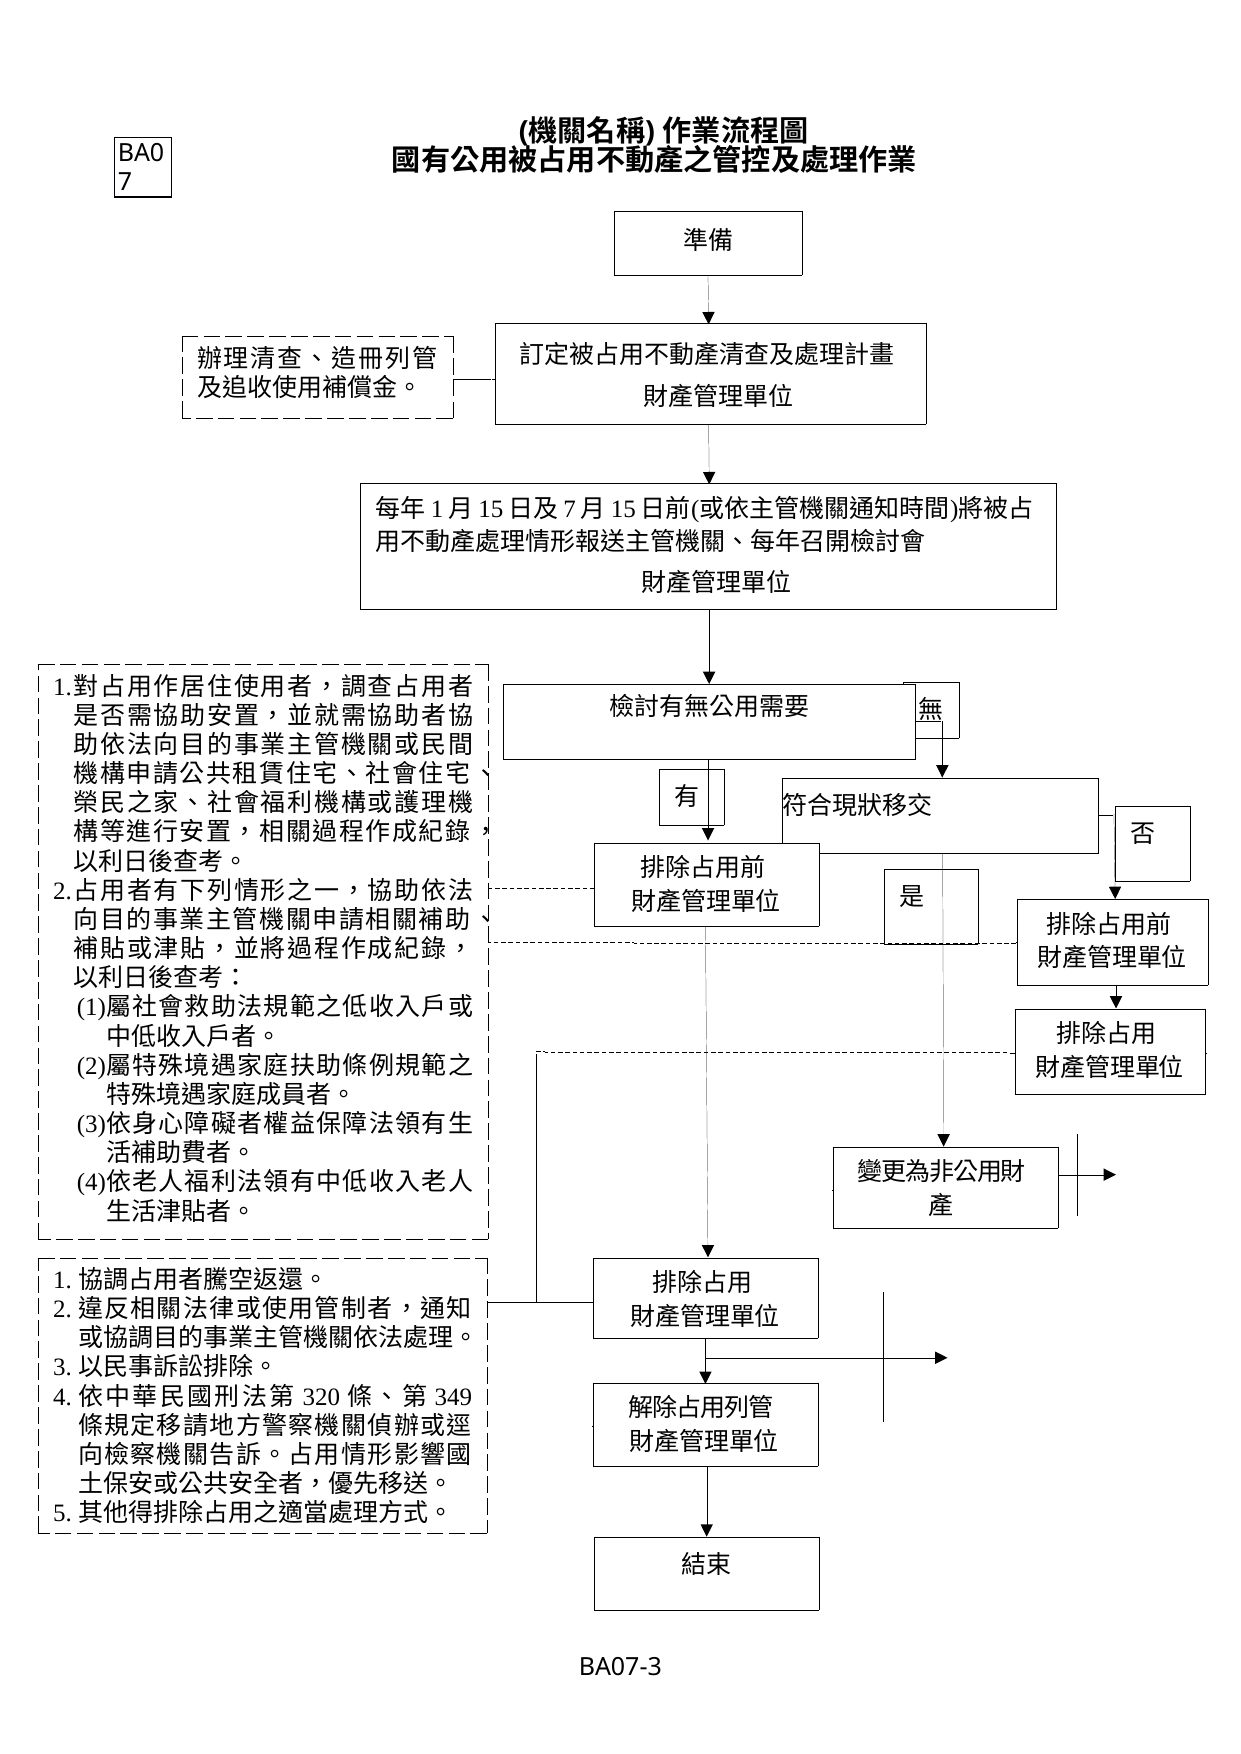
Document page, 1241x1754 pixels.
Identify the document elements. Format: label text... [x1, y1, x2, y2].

text 排除占用前 [609, 850, 797, 883]
text 變更為非公用財產 [848, 1154, 1035, 1221]
text 財產管理單位 [609, 883, 803, 917]
text 2. 違反相關法律或使用管制者，通知或協調目的事業主管機關依法處理。 [53, 1294, 472, 1352]
table_header BA07 [115, 138, 171, 196]
text 5. 其他得排除占用之適當處理方式。 [53, 1498, 472, 1525]
text 財產管理單位 [375, 570, 1056, 597]
text 3. 以民事訴訟排除。 [53, 1352, 472, 1382]
list 屬特殊境遇家庭扶助條例規範之特殊境遇家庭成員者。 [77, 1051, 473, 1109]
text 無 [918, 690, 944, 726]
list 依老人福利法領有中低收入老人生活津貼者。 [77, 1167, 473, 1226]
list 屬社會救助法規範之低收入戶或中低收入戶者。 [77, 992, 473, 1051]
text 準備 [629, 218, 787, 258]
text 訂定被占用不動產清查及處理計畫 [510, 330, 904, 372]
text 每年1月15日及7月15日前(或依主管機關通知時間)將被占用不動產處理情形報送主管機關、每年召開檢討會 [375, 491, 1034, 557]
text 財產管理單位 [608, 1423, 801, 1457]
list 占用者有下列情形之一，協助依法向目的事業主管機關申請相關補助、補貼或津貼，並將過程作成紀錄，以利日後查考： [53, 876, 473, 992]
text 解除占用列管 [608, 1390, 795, 1423]
text 排除占用 [608, 1265, 796, 1298]
text 排除占用 [1030, 1016, 1183, 1049]
text 國有公用被占用不動產之管控及處理作業 [172, 147, 1066, 176]
list 依身心障礙者權益保障法領有生活補助費者。 [77, 1109, 473, 1167]
text 是 [899, 876, 963, 913]
text 檢討有無公用需要 [504, 692, 915, 721]
text 財產管理單位 [1030, 1049, 1189, 1083]
text (機關名稱) 作業流程圖 [137, 118, 1066, 147]
text 符合現狀移交 [783, 785, 1098, 822]
text 結束 [609, 1544, 804, 1581]
text 辦理清查、造冊列管及追收使用補償金。 [197, 344, 438, 402]
text 4. 依中華民國刑法第320條、第349條規定移請地方警察機關偵辦或逕向檢察機關告訴。占用情形影響國土保安或公共安全者，優先移送。 [53, 1382, 472, 1498]
text 否 [1130, 813, 1175, 850]
text 排除占用前 [1032, 907, 1185, 940]
text 財產管理單位 [510, 372, 926, 414]
text 財產管理單位 [608, 1298, 802, 1331]
text 有 [674, 776, 709, 812]
text 財產管理單位 [1032, 940, 1191, 973]
list 對占用作居住使用者，調查占用者是否需協助安置，並就需協助者協助依法向目的事業主管機關或民間機構申請公共租賃住宅、社會住宅、榮民之家、社會福利機構或護理機構等進行安置，相關過程作成紀錄，以利日後查考。 [53, 672, 473, 876]
text 1. 協調占用者騰空返還。 [53, 1265, 472, 1294]
